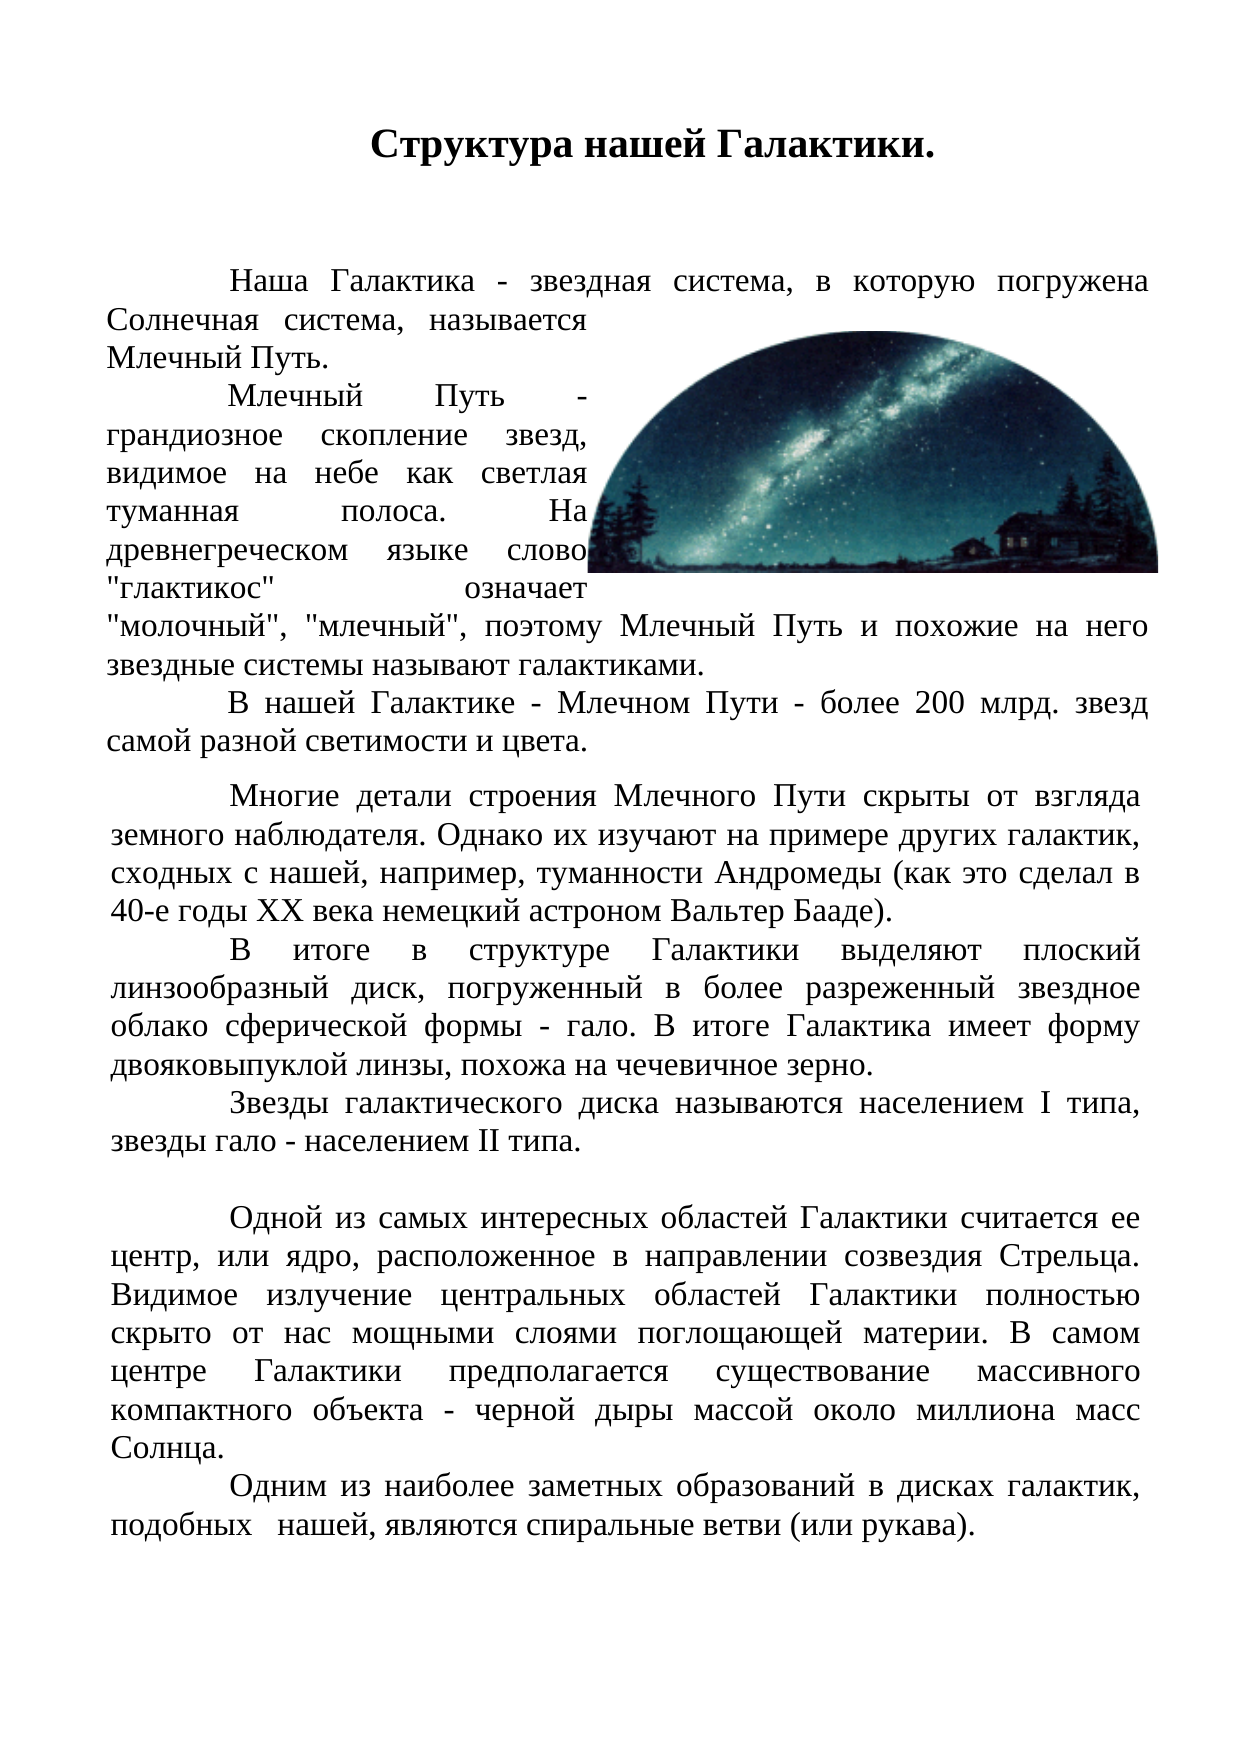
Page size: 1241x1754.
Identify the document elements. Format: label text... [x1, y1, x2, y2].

table_header Наша Галактика - звездная система, в которую погружена Солнечная система, называется Млечный Путь. Млечный Путь - грандиозное скопление звезд, видимое на небе как светлая туманная полоса. На древнегреческом языке слово "глактикос" означает "молочный", "млечный", поэтому Млечный Путь и похожие на него звездные системы называют галактиками. В нашей Галактике - Млечном Пути - более 200 млрд. звезд самой разной светимости и цвета. [100, 254, 1156, 765]
table_header Многие детали строения Млечного Пути скрыты от взгляда земного наблюдателя. Однако их изучают на примере других галактик, сходных с нашей, например, туманности Андромеды (как это сделал в 40-е годы XX века немецкий астроном Вальтер Бааде). В итоге в структуре Галактики выделяют плоский линзообразный диск, погруженный в более разреженный звездное облако сферической формы - гало. В итоге Галактика имеет форму двояковыпуклой линзы, похожа на чечевичное зерно. Звезды галактического диска называются населением I типа, звезды гало - населением II типа. Одной из самых интересных областей Галактики считается ее центр, или ядро, расположенное в направлении созвездия Стрельца. Видимое излучение центральных областей Галактики полностью скрыто от нас мощными слоями поглощающей материи. В самом центре Галактики предполагается существование массивного компактного объекта - черной дыры массой около миллиона масс Солнца. Одним из наиболее заметных образований в дисках галактик, подобных нашей, являются спиральные ветви (или рукава). [104, 769, 1148, 1548]
table_header [65, 252, 98, 767]
text Структура нашей Галактики. [118, 118, 1122, 166]
table_header [1158, 252, 1175, 767]
table_header [65, 767, 1175, 1555]
picture [587, 331, 1159, 573]
